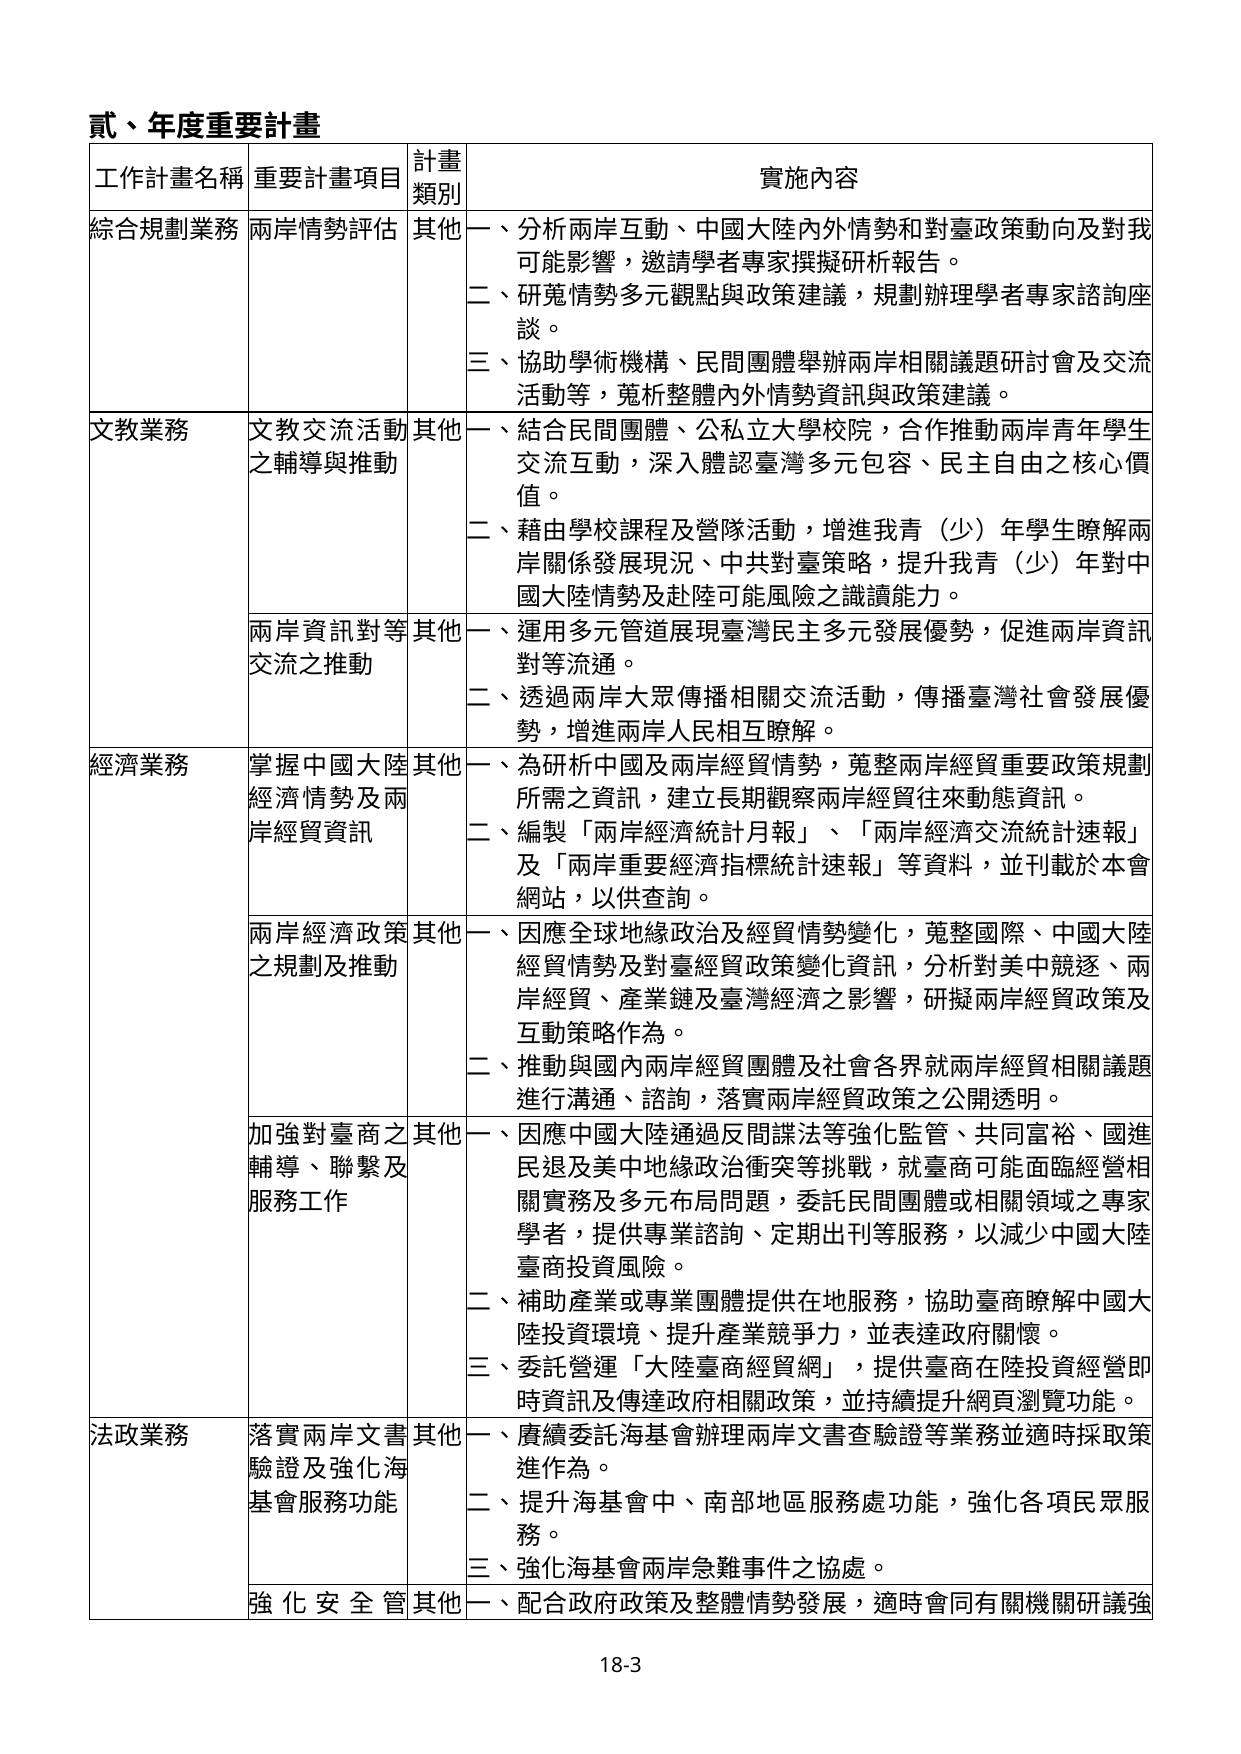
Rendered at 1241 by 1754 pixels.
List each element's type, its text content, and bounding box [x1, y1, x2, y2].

text 貳、年度重要計畫 [88, 109, 1152, 143]
table_cell 其他 [408, 1117, 466, 1417]
table_header 實施內容 [467, 144, 1152, 210]
table_cell 一、配合政府政策及整體情勢發展，適時會同有關機關研議強 [467, 1585, 1152, 1619]
table_cell 強化安全管 [249, 1585, 407, 1619]
table_cell 法政業務 [90, 1418, 248, 1619]
table_cell 其他 [408, 1585, 466, 1619]
table_header 重要計畫項目 [249, 144, 407, 210]
table_cell 兩岸經濟政策之規劃及推動 [249, 916, 407, 1116]
table_cell 落實兩岸文書驗證及強化海基會服務功能 [249, 1418, 407, 1584]
table_cell 一、因應中國大陸通過反間諜法等強化監管、共同富裕、國進民退及美中地緣政治衝突等挑戰，就臺商可能面臨經營相關實務及多元布局問題，委託民間團體或相關領域之專家學者，提供專業諮詢、定期出刊等服務，以減少中國大陸臺商投資風險。 二、補助產業或專業團體提供在地服務，協助臺商瞭解中國大陸投資環境、提升產業競爭力，並表達政府關懷。 三、委託營運「大陸臺商經貿網」，提供臺商在陸投資經營即時資訊及傳達政府相關政策，並持續提升網頁瀏覽功能。 [467, 1117, 1152, 1417]
table_cell 兩岸資訊對等交流之推動 [249, 614, 407, 747]
table_cell 其他 [408, 413, 466, 612]
table_cell 文教交流活動之輔導與推動 [249, 413, 407, 612]
table_header 計畫類別 [408, 144, 466, 210]
table_cell 其他 [408, 1418, 466, 1584]
table_cell 其他 [408, 748, 466, 914]
table_cell 文教業務 [90, 413, 248, 747]
table_cell 一、賡續委託海基會辦理兩岸文書查驗證等業務並適時採取策進作為。 二、提升海基會中、南部地區服務處功能，強化各項民眾服務。 三、強化海基會兩岸急難事件之協處。 [467, 1418, 1152, 1584]
table_cell 兩岸情勢評估 [249, 211, 407, 411]
table_cell 一、因應全球地緣政治及經貿情勢變化，蒐整國際、中國大陸經貿情勢及對臺經貿政策變化資訊，分析對美中競逐、兩岸經貿、產業鏈及臺灣經濟之影響，研擬兩岸經貿政策及互動策略作為。 二、推動與國內兩岸經貿團體及社會各界就兩岸經貿相關議題進行溝通、諮詢，落實兩岸經貿政策之公開透明。 [467, 916, 1152, 1116]
table_cell 一、運用多元管道展現臺灣民主多元發展優勢，促進兩岸資訊對等流通。 二、透過兩岸大眾傳播相關交流活動，傳播臺灣社會發展優勢，增進兩岸人民相互瞭解。 [467, 614, 1152, 747]
table_cell 經濟業務 [90, 748, 248, 1417]
table_cell 一、為研析中國及兩岸經貿情勢，蒐整兩岸經貿重要政策規劃所需之資訊，建立長期觀察兩岸經貿往來動態資訊。 二、編製「兩岸經濟統計月報」、「兩岸經濟交流統計速報」及「兩岸重要經濟指標統計速報」等資料，並刊載於本會網站，以供查詢。 [467, 748, 1152, 914]
table_cell 加強對臺商之輔導、聯繫及服務工作 [249, 1117, 407, 1417]
table_cell 一、結合民間團體、公私立大學校院，合作推動兩岸青年學生交流互動，深入體認臺灣多元包容、民主自由之核心價值。 二、藉由學校課程及營隊活動，增進我青（少）年學生瞭解兩岸關係發展現況、中共對臺策略，提升我青（少）年對中國大陸情勢及赴陸可能風險之識讀能力。 [467, 413, 1152, 612]
table_cell 其他 [408, 916, 466, 1116]
table_cell 一、分析兩岸互動、中國大陸內外情勢和對臺政策動向及對我可能影響，邀請學者專家撰擬研析報告。 二、研蒐情勢多元觀點與政策建議，規劃辦理學者專家諮詢座談。 三、協助學術機構、民間團體舉辦兩岸相關議題研討會及交流活動等，蒐析整體內外情勢資訊與政策建議。 [467, 211, 1152, 411]
table_cell 掌握中國大陸經濟情勢及兩岸經貿資訊 [249, 748, 407, 914]
table_cell 其他 [408, 614, 466, 747]
table_cell 綜合規劃業務 [90, 211, 248, 411]
table_header 工作計畫名稱 [90, 144, 248, 210]
table_cell 其他 [408, 211, 466, 411]
